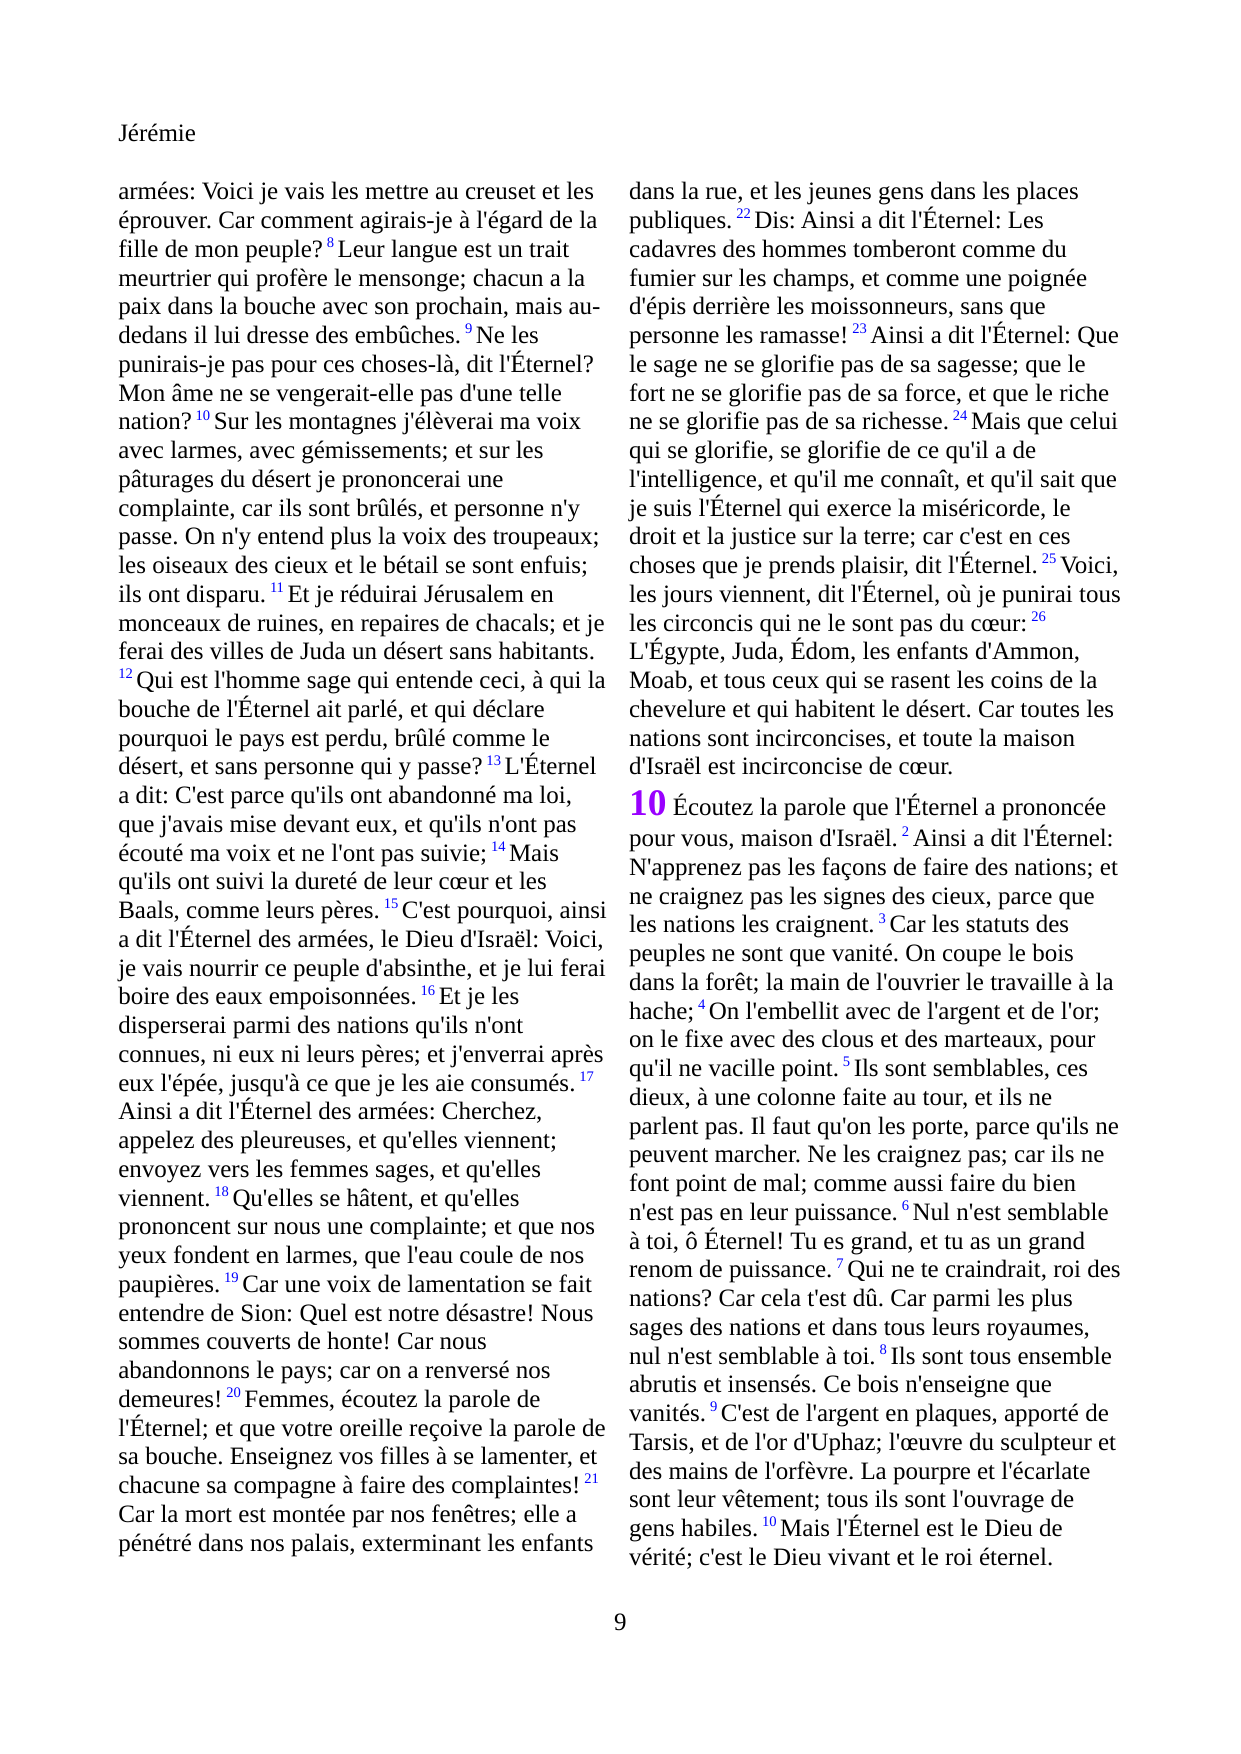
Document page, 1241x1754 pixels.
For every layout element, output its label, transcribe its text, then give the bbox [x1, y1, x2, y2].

text dans la rue, et les jeunes gens dans les places publiques. 22 Dis: Ainsi a dit l'Éternel: Les cadavres des hommes tomberont comme du fumier sur les champs, et comme une poignée d'épis derrière les moissonneurs, sans que personne les ramasse! 23 Ainsi a dit l'Éternel: Que le sage ne se glorifie pas de sa sagesse; que le fort ne se glorifie pas de sa force, et que le riche ne se glorifie pas de sa richesse. 24 Mais que celui qui se glorifie, se glorifie de ce qu'il a de l'intelligence, et qu'il me connaît, et qu'il sait que je suis l'Éternel qui exerce la miséricorde, le droit et la justice sur la terre; car c'est en ces choses que je prends plaisir, dit l'Éternel. 25 Voici, les jours viennent, dit l'Éternel, où je punirai tous les circoncis qui ne le sont pas du cœur: 26 L'Égypte, Juda, Édom, les enfants d'Ammon, Moab, et tous ceux qui se rasent les coins de la chevelure et qui habitent le désert. Car toutes les nations sont incirconcises, et toute la maison d'Israël est incirconcise de cœur. [629, 176, 1122, 780]
text 10 Écoutez la parole que l'Éternel a prononcée pour vous, maison d'Israël. 2 Ainsi a dit l'Éternel: N'apprenez pas les façons de faire des nations; et ne craignez pas les signes des cieux, parce que les nations les craignent. 3 Car les statuts des peuples ne sont que vanité. On coupe le bois dans la forêt; la main de l'ouvrier le travaille à la hache; 4 On l'embellit avec de l'argent et de l'or; on le fixe avec des clous et des marteaux, pour qu'il ne vacille point. 5 Ils sont semblables, ces dieux, à une colonne faite au tour, et ils ne parlent pas. Il faut qu'on les porte, parce qu'ils ne peuvent marcher. Ne les craignez pas; car ils ne font point de mal; comme aussi faire du bien n'est pas en leur puissance. 6 Nul n'est semblable à toi, ô Éternel! Tu es grand, et tu as un grand renom de puissance. 7 Qui ne te craindrait, roi des nations? Car cela t'est dû. Car parmi les plus sages des nations et dans tous leurs royaumes, nul n'est semblable à toi. 8 Ils sont tous ensemble abrutis et insensés. Ce bois n'enseigne que vanités. 9 C'est de l'argent en plaques, apporté de Tarsis, et de l'or d'Uphaz; l'œuvre du sculpteur et des mains de l'orfèvre. La pourpre et l'écarlate sont leur vêtement; tous ils sont l'ouvrage de gens habiles. 10 Mais l'Éternel est le Dieu de vérité; c'est le Dieu vivant et le roi éternel. [629, 780, 1122, 1571]
text armées: Voici je vais les mettre au creuset et les éprouver. Car comment agirais-je à l'égard de la fille de mon peuple? 8 Leur langue est un trait meurtrier qui profère le mensonge; chacun a la paix dans la bouche avec son prochain, mais au-dedans il lui dresse des embûches. 9 Ne les punirais-je pas pour ces choses-là, dit l'Éternel? Mon âme ne se vengerait-elle pas d'une telle nation? 10 Sur les montagnes j'élèverai ma voix avec larmes, avec gémissements; et sur les pâturages du désert je prononcerai une complainte, car ils sont brûlés, et personne n'y passe. On n'y entend plus la voix des troupeaux; les oiseaux des cieux et le bétail se sont enfuis; ils ont disparu. 11 Et je réduirai Jérusalem en monceaux de ruines, en repaires de chacals; et je ferai des villes de Juda un désert sans habitants. 12 Qui est l'homme sage qui entende ceci, à qui la bouche de l'Éternel ait parlé, et qui déclare pourquoi le pays est perdu, brûlé comme le désert, et sans personne qui y passe? 13 L'Éternel a dit: C'est parce qu'ils ont abandonné ma loi, que j'avais mise devant eux, et qu'ils n'ont pas écouté ma voix et ne l'ont pas suivie; 14 Mais qu'ils ont suivi la dureté de leur cœur et les Baals, comme leurs pères. 15 C'est pourquoi, ainsi a dit l'Éternel des armées, le Dieu d'Israël: Voici, je vais nourrir ce peuple d'absinthe, et je lui ferai boire des eaux empoisonnées. 16 Et je les disperserai parmi des nations qu'ils n'ont connues, ni eux ni leurs pères; et j'enverrai après eux l'épée, jusqu'à ce que je les aie consumés. 17 Ainsi a dit l'Éternel des armées: Cherchez, appelez des pleureuses, et qu'elles viennent; envoyez vers les femmes sages, et qu'elles viennent. 18 Qu'elles se hâtent, et qu'elles prononcent sur nous une complainte; et que nos yeux fondent en larmes, que l'eau coule de nos paupières. 19 Car une voix de lamentation se fait entendre de Sion: Quel est notre désastre! Nous sommes couverts de honte! Car nous abandonnons le pays; car on a renversé nos demeures! 20 Femmes, écoutez la parole de l'Éternel; et que votre oreille reçoive la parole de sa bouche. Enseignez vos filles à se lamenter, et chacune sa compagne à faire des complaintes! 21 Car la mort est montée par nos fenêtres; elle a pénétré dans nos palais, exterminant les enfants [118, 176, 611, 1556]
